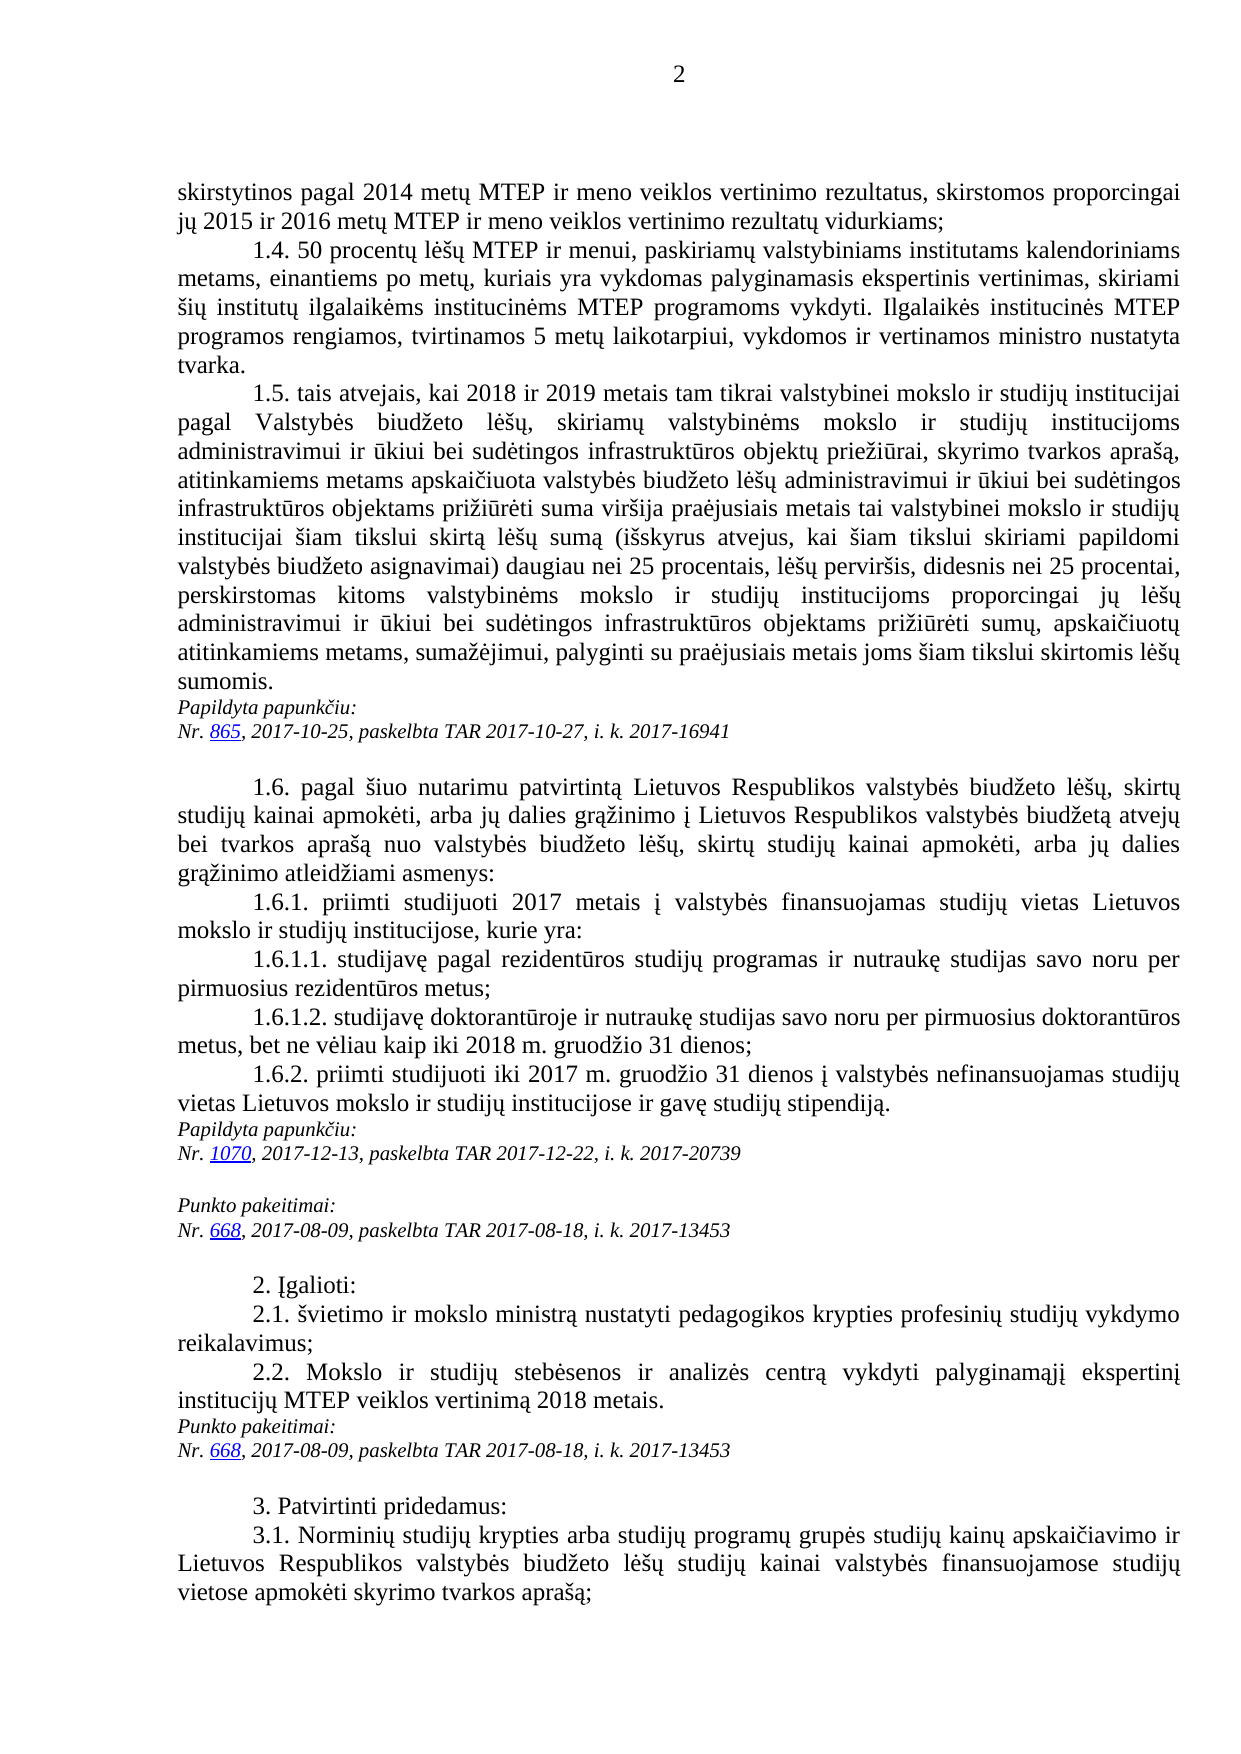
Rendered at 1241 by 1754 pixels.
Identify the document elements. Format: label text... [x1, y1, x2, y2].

text 3.1. Norminių studijų krypties arba studijų programų grupės studijų kainų apskaičiavimo ir Lietuvos Respublikos valstybės biudžeto lėšų studijų kainai valstybės finansuojamose studijų vietose apmokėti skyrimo tvarkos aprašą; [177, 1520, 1181, 1606]
text 1.6. pagal šiuo nutarimu patvirtintą Lietuvos Respublikos valstybės biudžeto lėšų, skirtų studijų kainai apmokėti, arba jų dalies grąžinimo į Lietuvos Respublikos valstybės biudžetą atvejų bei tvarkos aprašą nuo valstybės biudžeto lėšų, skirtų studijų kainai apmokėti, arba jų dalies grąžinimo atleidžiami asmenys: [177, 772, 1181, 887]
text Papildyta papunkčiu: [177, 1117, 1181, 1141]
text skirstytinos pagal 2014 metų MTEP ir meno veiklos vertinimo rezultatus, skirstomos proporcingai jų 2015 ir 2016 metų MTEP ir meno veiklos vertinimo rezultatų vidurkiams; [177, 177, 1181, 235]
text Nr. 865, 2017-10-25, paskelbta TAR 2017-10-27, i. k. 2017-16941 [177, 719, 1181, 743]
text Punkto pakeitimai: [177, 1193, 1181, 1217]
text 1.6.2. priimti studijuoti iki 2017 m. gruodžio 31 dienos į valstybės nefinansuojamas studijų vietas Lietuvos mokslo ir studijų institucijose ir gavę studijų stipendiją. [177, 1059, 1181, 1117]
text Papildyta papunkčiu: [177, 695, 1181, 719]
text 1.6.1. priimti studijuoti 2017 metais į valstybės finansuojamas studijų vietas Lietuvos mokslo ir studijų institucijose, kurie yra: [177, 887, 1181, 944]
text Nr. 668, 2017-08-09, paskelbta TAR 2017-08-18, i. k. 2017-13453 [177, 1438, 1181, 1462]
text 2.1. švietimo ir mokslo ministrą nustatyti pedagogikos krypties profesinių studijų vykdymo reikalavimus; [177, 1299, 1181, 1357]
text 1.4. 50 procentų lėšų MTEP ir menui, paskiriamų valstybiniams institutams kalendoriniams metams, einantiems po metų, kuriais yra vykdomas palyginamasis ekspertinis vertinimas, skiriami šių institutų ilgalaikėms institucinėms MTEP programoms vykdyti. Ilgalaikės institucinės MTEP programos rengiamos, tvirtinamos 5 metų laikotarpiui, vykdomos ir vertinamos ministro nustatyta tvarka. [177, 235, 1181, 378]
text Nr. 1070, 2017-12-13, paskelbta TAR 2017-12-22, i. k. 2017-20739 [177, 1141, 1181, 1165]
text 2. Įgalioti: [177, 1270, 1181, 1299]
text Nr. 668, 2017-08-09, paskelbta TAR 2017-08-18, i. k. 2017-13453 [177, 1217, 1181, 1242]
text 2.2. Mokslo ir studijų stebėsenos ir analizės centrą vykdyti palyginamąjį ekspertinį institucijų MTEP veiklos vertinimą 2018 metais. [177, 1357, 1181, 1414]
text 1.5. tais atvejais, kai 2018 ir 2019 metais tam tikrai valstybinei mokslo ir studijų institucijai pagal Valstybės biudžeto lėšų, skiriamų valstybinėms mokslo ir studijų institucijoms administravimui ir ūkiui bei sudėtingos infrastruktūros objektų priežiūrai, skyrimo tvarkos aprašą, atitinkamiems metams apskaičiuota valstybės biudžeto lėšų administravimui ir ūkiui bei sudėtingos infrastruktūros objektams prižiūrėti suma viršija praėjusiais metais tai valstybinei mokslo ir studijų institucijai šiam tikslui skirtą lėšų sumą (išskyrus atvejus, kai šiam tikslui skiriami papildomi valstybės biudžeto asignavimai) daugiau nei 25 procentais, lėšų perviršis, didesnis nei 25 procentai, perskirstomas kitoms valstybinėms mokslo ir studijų institucijoms proporcingai jų lėšų administravimui ir ūkiui bei sudėtingos infrastruktūros objektams prižiūrėti sumų, apskaičiuotų atitinkamiems metams, sumažėjimui, palyginti su praėjusiais metais joms šiam tikslui skirtomis lėšų sumomis. [177, 378, 1181, 695]
text 1.6.1.2. studijavę doktorantūroje ir nutraukę studijas savo noru per pirmuosius doktorantūros metus, bet ne vėliau kaip iki 2018 m. gruodžio 31 dienos; [177, 1002, 1181, 1059]
text 3. Patvirtinti pridedamus: [177, 1491, 1181, 1520]
text Punkto pakeitimai: [177, 1414, 1181, 1438]
text 1.6.1.1. studijavę pagal rezidentūros studijų programas ir nutraukę studijas savo noru per pirmuosius rezidentūros metus; [177, 944, 1181, 1002]
